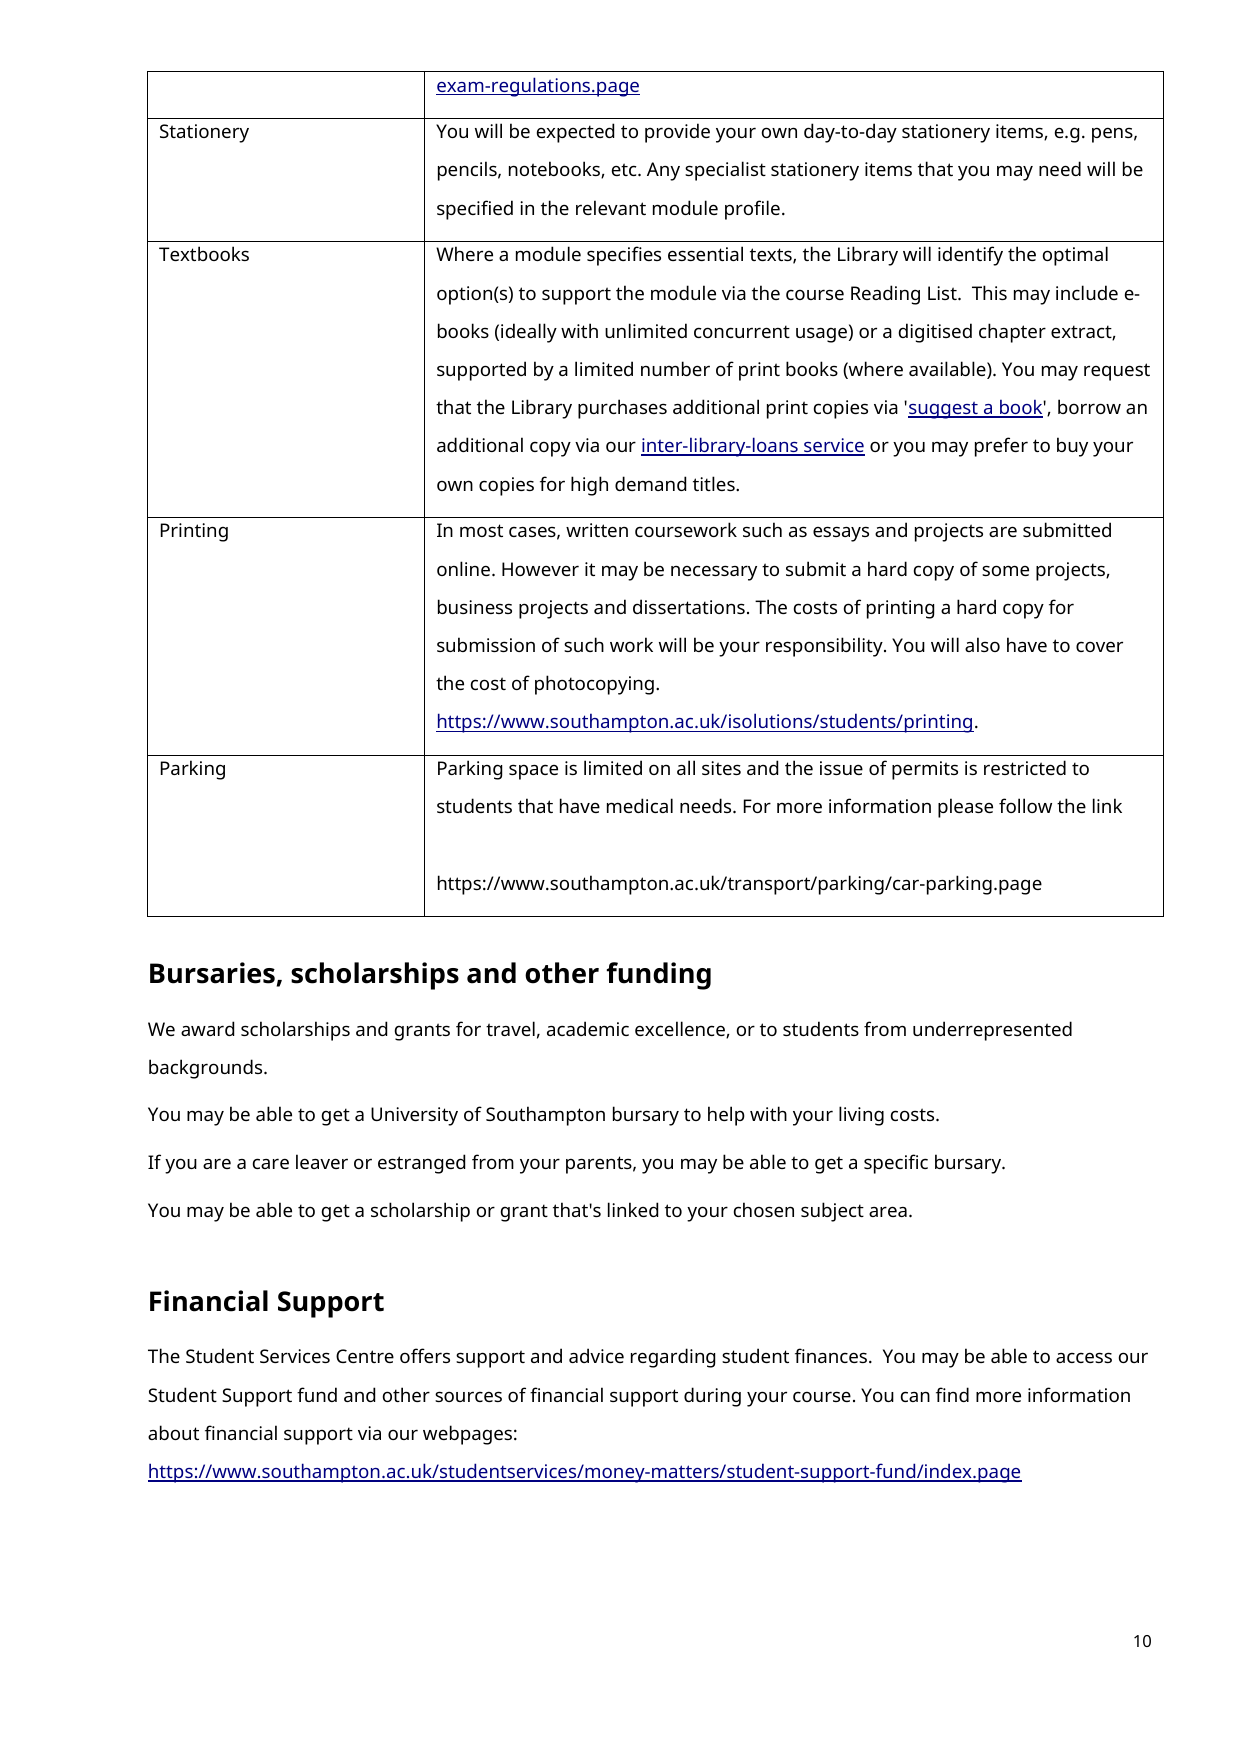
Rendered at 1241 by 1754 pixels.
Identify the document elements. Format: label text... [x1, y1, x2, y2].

table_cell [148, 72, 424, 117]
table_cell Where a module specifies essential texts, the Library will identify the optimal option(s) to support the module via the course Reading List. This may include e-books (ideally with unlimited concurrent usage) or a digitised chapter extract, supported by a limited number of print books (where available). You may request that the Library purchases additional print copies via 'suggest a book', borrow an additional copy via our inter-library-loans service or you may prefer to buy your own copies for high demand titles. [425, 242, 1163, 517]
table_cell Textbooks [148, 242, 424, 517]
table_cell Printing [148, 518, 424, 754]
text If you are a care leaver or estranged from your parents, you may be able to get a specific bursary. [148, 1149, 1152, 1175]
text You may be able to get a University of Southampton bursary to help with your living costs. [148, 1102, 1152, 1127]
table_cell exam-regulations.page [425, 72, 1163, 117]
table_cell Stationery [148, 119, 424, 241]
text The Student Services Centre offers support and advice regarding student finances. You may be able to access our Student Support fund and other sources of financial support during your course. You can find more information about financial support via our webpages: https://www.southampton.ac.uk/studentservices/money-matters/student-support-fund/index.page [148, 1344, 1152, 1484]
subtitle Bursaries, scholarships and other funding [148, 954, 1152, 991]
table_cell You will be expected to provide your own day-to-day stationery items, e.g. pens, pencils, notebooks, etc. Any specialist stationery items that you may need will be specified in the relevant module profile. [425, 119, 1163, 241]
table_cell Parking [148, 756, 424, 916]
text We award scholarships and grants for travel, academic excellence, or to students from underrepresented backgrounds. [148, 1016, 1152, 1080]
subtitle Financial Support [148, 1282, 1152, 1319]
table_cell Parking space is limited on all sites and the issue of permits is restricted to students that have medical needs. For more information please follow the link https://www.southampton.ac.uk/transport/parking/car-parking.page [425, 756, 1163, 916]
text You may be able to get a scholarship or grant that's linked to your chosen subject area. [148, 1197, 1152, 1222]
table_cell In most cases, written coursework such as essays and projects are submitted online. However it may be necessary to submit a hard copy of some projects, business projects and dissertations. The costs of printing a hard copy for submission of such work will be your responsibility. You will also have to cover the cost of photocopying. https://www.southampton.ac.uk/isolutions/students/printing. [425, 518, 1163, 754]
